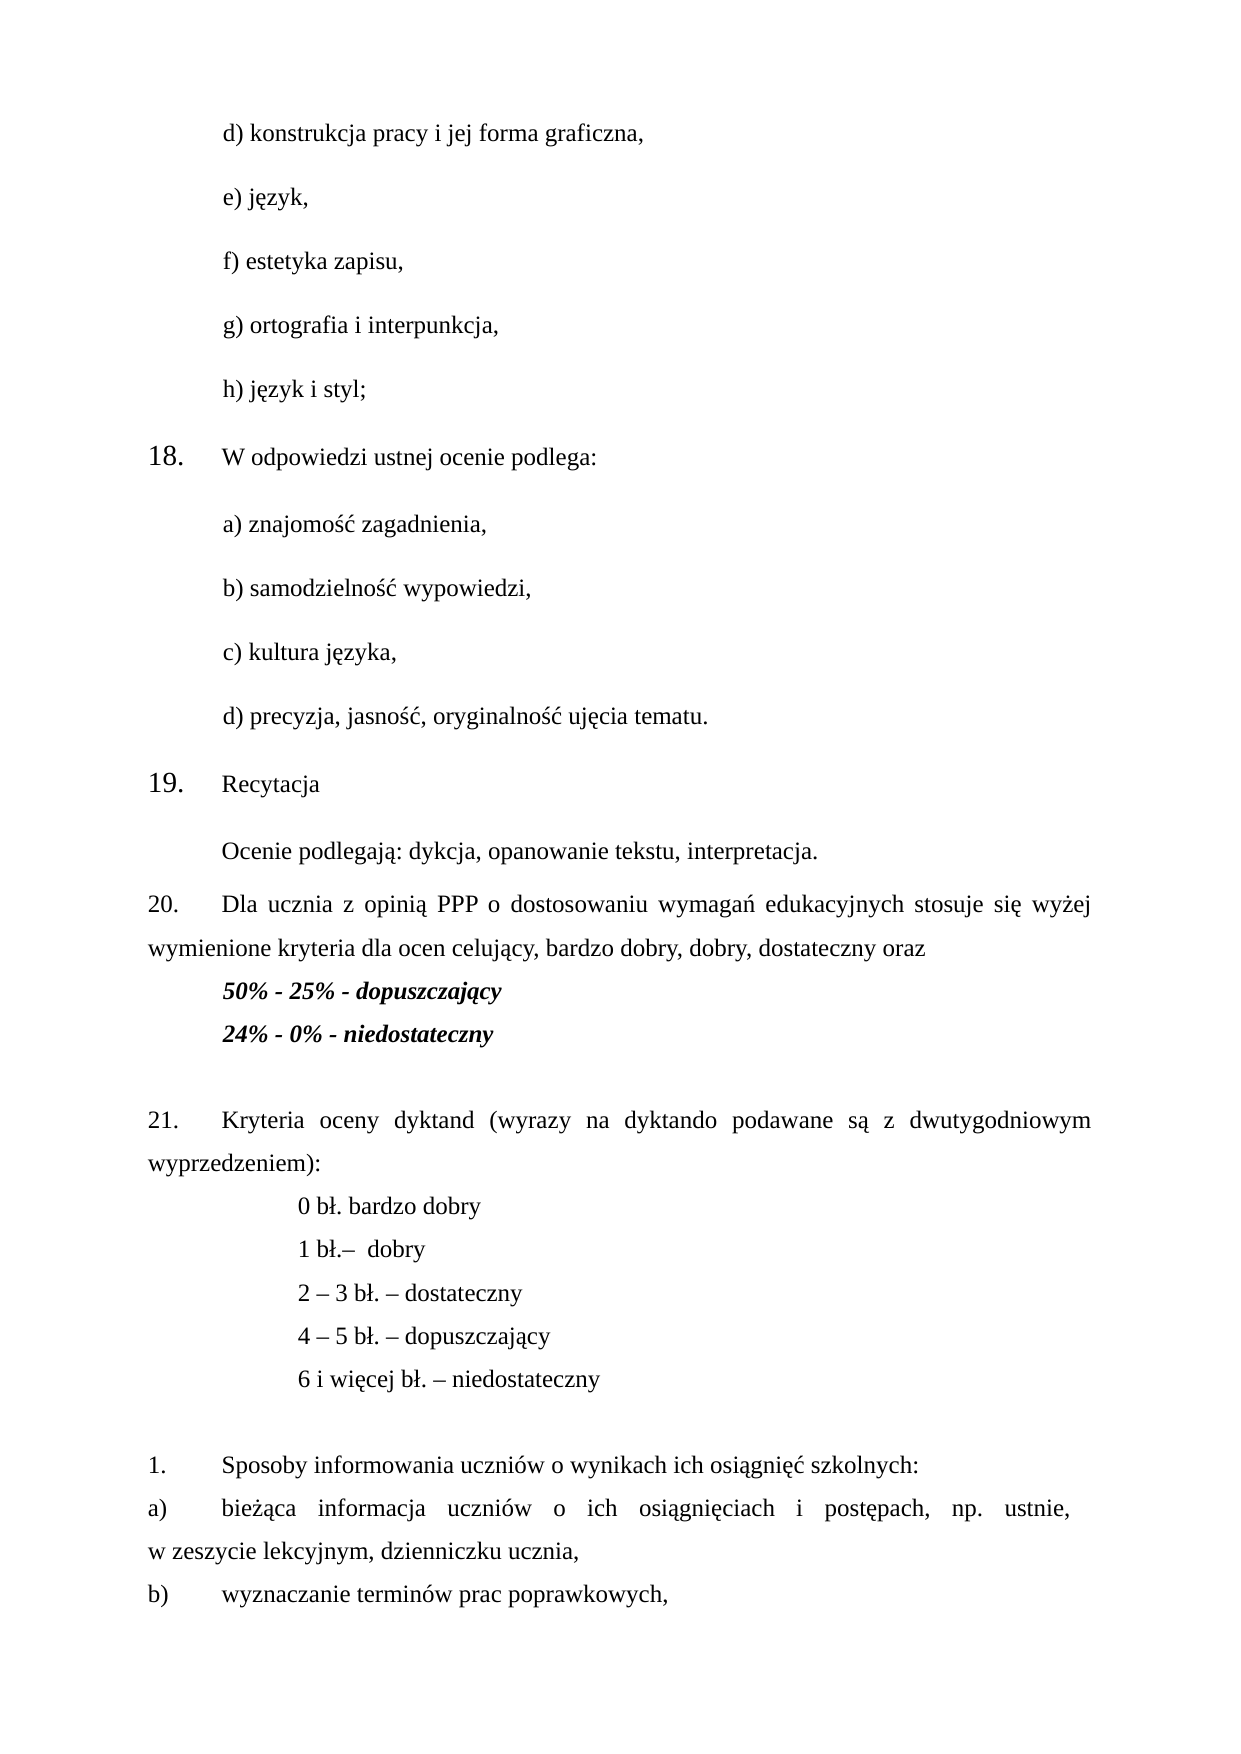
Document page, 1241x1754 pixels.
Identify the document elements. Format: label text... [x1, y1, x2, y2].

text h) język i styl; [223, 374, 1092, 403]
text 2 – 3 bł. – dostateczny [298, 1278, 1092, 1306]
text d) precyzja, jasność, oryginalność ujęcia tematu. [223, 701, 1092, 730]
list Dla ucznia z opinią PPP o dostosowaniu wymagań edukacyjnych stosuje się wyżej wymienione kryteria dla ocen celujący, bardzo dobry, dobry, dostateczny oraz [148, 889, 1092, 961]
text 50% - 25% - dopuszczający [223, 976, 1092, 1004]
list Sposoby informowania uczniów o wynikach ich osiągnięć szkolnych: [148, 1450, 1092, 1479]
text 6 i więcej bł. – niedostateczny [298, 1364, 1092, 1393]
list bieżąca informacja uczniów o ich osiągnięciach i postępach, np. ustnie, w zeszycie lekcyjnym, dzienniczku ucznia, [148, 1493, 1092, 1565]
text 4 – 5 bł. – dopuszczający [298, 1321, 1092, 1349]
text g) ortografia i interpunkcja, [223, 310, 1092, 339]
text f) estetyka zapisu, [223, 246, 1092, 275]
list W odpowiedzi ustnej ocenie podlega: [148, 438, 1092, 471]
text b) samodzielność wypowiedzi, [223, 573, 1092, 602]
text Ocenie podlegają: dykcja, opanowanie tekstu, interpretacja. [148, 836, 1092, 865]
text a) znajomość zagadnienia, [223, 509, 1092, 538]
list wyznaczanie terminów prac poprawkowych, [148, 1579, 1092, 1608]
text 1 bł.– dobry [148, 1234, 1092, 1263]
text e) język, [223, 182, 1092, 211]
text 24% - 0% - niedostateczny [223, 1019, 1092, 1048]
list Recytacja [148, 765, 1092, 798]
text 0 bł. bardzo dobry [148, 1191, 1092, 1220]
text d) konstrukcja pracy i jej forma graficzna, [223, 118, 1092, 147]
text c) kultura języka, [223, 637, 1092, 666]
list Kryteria oceny dyktand (wyrazy na dyktando podawane są z dwutygodniowym wyprzedzeniem): [148, 1105, 1092, 1177]
